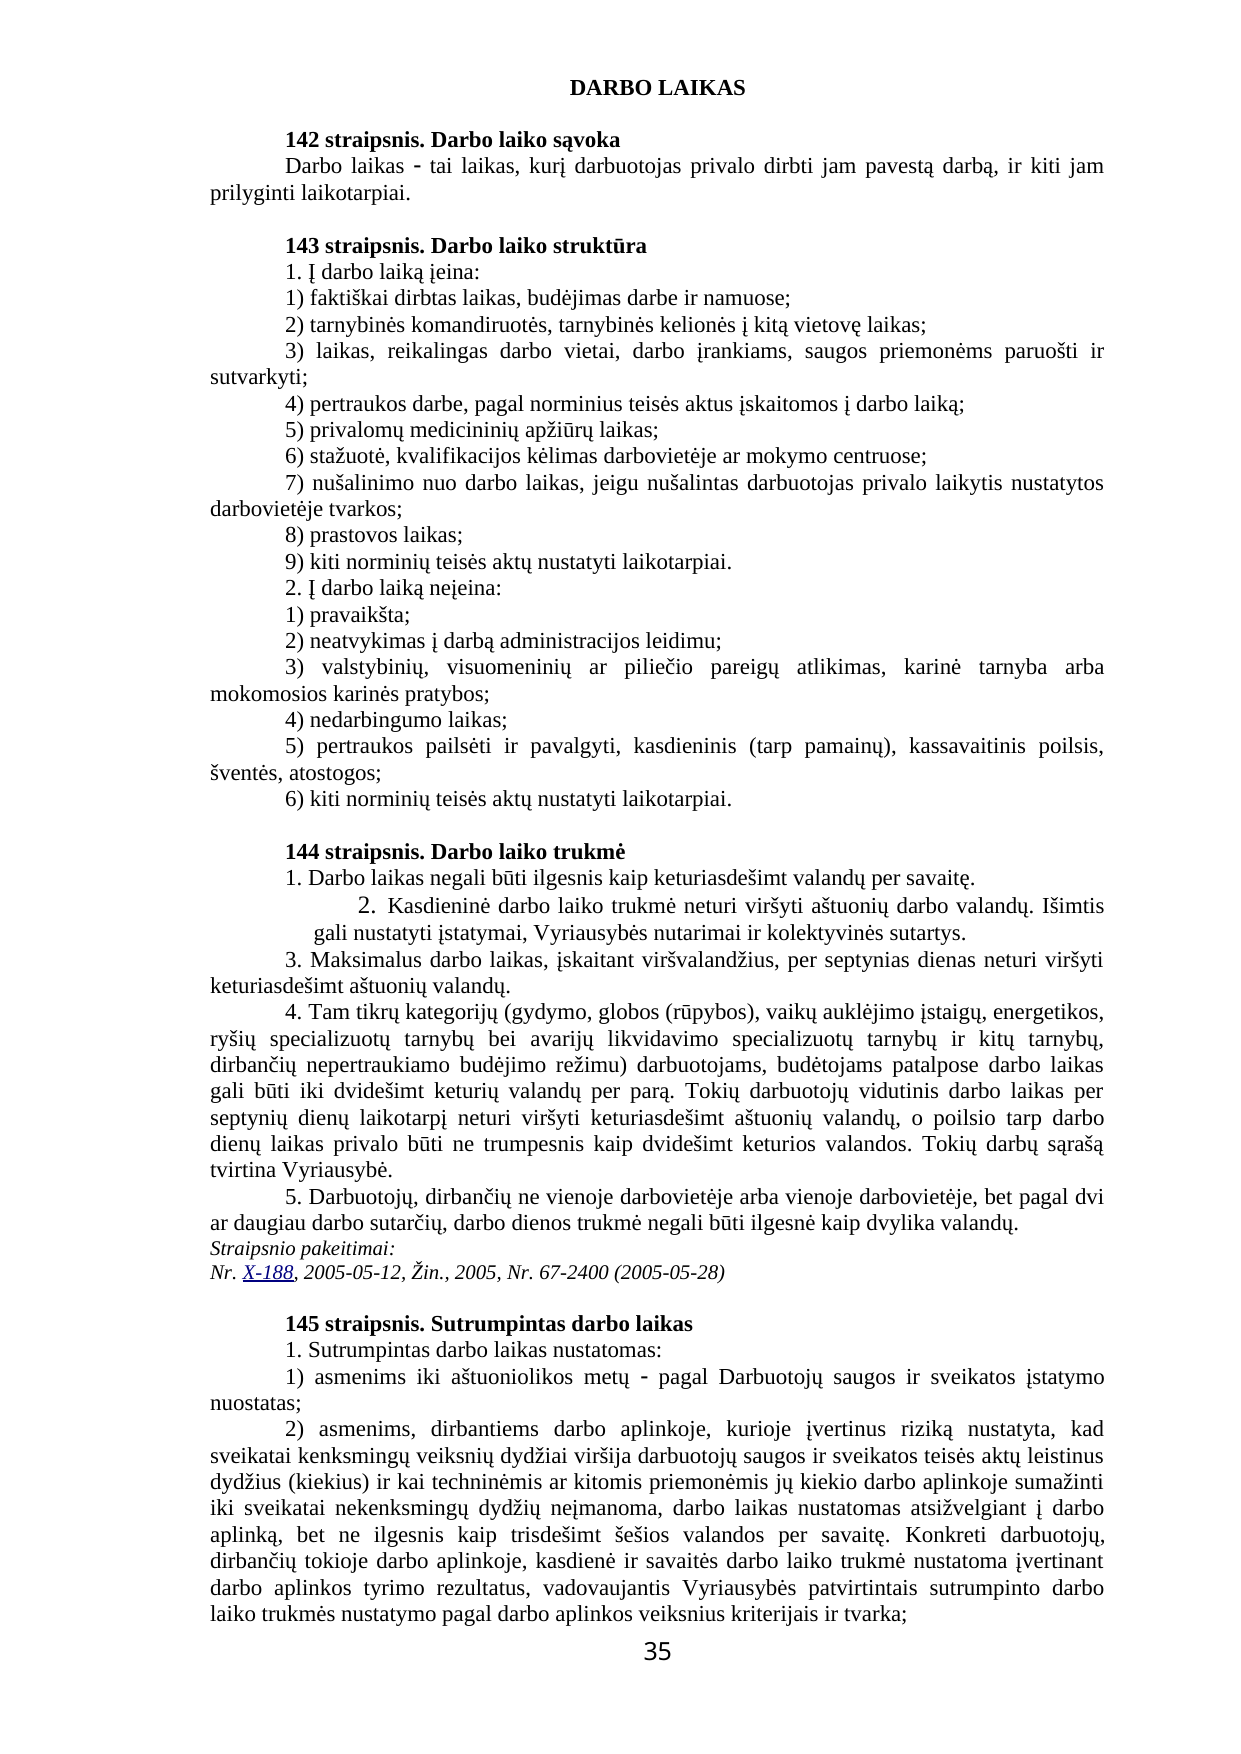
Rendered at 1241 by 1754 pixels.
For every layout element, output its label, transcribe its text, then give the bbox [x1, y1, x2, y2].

text 2) tarnybinės komandiruotės, tarnybinės kelionės į kitą vietovę laikas; [210, 311, 1106, 337]
text 7) nušalinimo nuo darbo laikas, jeigu nušalintas darbuotojas privalo laikytis nustatytos darbovietėje tvarkos; [210, 469, 1106, 522]
text Straipsnio pakeitimai: [210, 1236, 1106, 1259]
text 145 straipsnis. Sutrumpintas darbo laikas [210, 1310, 1106, 1336]
text 3) laikas, reikalingas darbo vietai, darbo įrankiams, saugos priemonėms paruošti ir sutvarkyti; [210, 337, 1106, 390]
text 5. Darbuotojų, dirbančių ne vienoje darbovietėje arba vienoje darbovietėje, bet pagal dvi ar daugiau darbo sutarčių, darbo dienos trukmė negali būti ilgesnė kaip dvylika valandų. [210, 1183, 1106, 1236]
text 1) faktiškai dirbtas laikas, budėjimas darbe ir namuose; [210, 284, 1106, 311]
text 6) stažuotė, kvalifikacijos kėlimas darbovietėje ar mokymo centruose; [210, 442, 1106, 469]
text 4) pertraukos darbe, pagal norminius teisės aktus įskaitomos į darbo laiką; [210, 390, 1106, 416]
text Darbo laikas  tai laikas, kurį darbuotojas privalo dirbti jam pavestą darbą, ir kiti jam prilyginti laikotarpiai. [210, 153, 1106, 205]
text 2) neatvykimas į darbą administracijos leidimu; [210, 627, 1106, 653]
text 9) kiti norminių teisės aktų nustatyti laikotarpiai. [210, 548, 1106, 574]
text 144 straipsnis. Darbo laiko trukmė [210, 838, 1106, 864]
list Kasdieninė darbo laiko trukmė neturi viršyti aštuonių darbo valandų. Išimtis gali nustatyti įstatymai, Vyriausybės nutarimai ir kolektyvinės sutartys. [284, 891, 1106, 946]
text DARBO LAIKAS [210, 73, 1106, 100]
text 1. Sutrumpintas darbo laikas nustatomas: [210, 1336, 1106, 1363]
text 143 straipsnis. Darbo laiko struktūra [210, 232, 1106, 258]
text 8) prastovos laikas; [210, 522, 1106, 548]
text 1. Į darbo laiką įeina: [210, 258, 1106, 284]
text 2. Į darbo laiką neįeina: [210, 574, 1106, 601]
text 3) valstybinių, visuomeninių ar piliečio pareigų atlikimas, karinė tarnyba arba mokomosios karinės pratybos; [210, 653, 1106, 706]
text 4. Tam tikrų kategorijų (gydymo, globos (rūpybos), vaikų auklėjimo įstaigų, energetikos, ryšių specializuotų tarnybų bei avarijų likvidavimo specializuotų tarnybų ir kitų tarnybų, dirbančių nepertraukiamo budėjimo režimu) darbuotojams, budėtojams patalpose darbo laikas gali būti iki dvidešimt keturių valandų per parą. Tokių darbuotojų vidutinis darbo laikas per septynių dienų laikotarpį neturi viršyti keturiasdešimt aštuonių valandų, o poilsio tarp darbo dienų laikas privalo būti ne trumpesnis kaip dvidešimt keturios valandos. Tokių darbų sąrašą tvirtina Vyriausybė. [210, 998, 1106, 1183]
text 1) pravaikšta; [210, 601, 1106, 627]
text 4) nedarbingumo laikas; [210, 706, 1106, 732]
text 142 straipsnis. Darbo laiko sąvoka [210, 126, 1106, 153]
text 3. Maksimalus darbo laikas, įskaitant viršvalandžius, per septynias dienas neturi viršyti keturiasdešimt aštuonių valandų. [210, 946, 1106, 998]
text 1. Darbo laikas negali būti ilgesnis kaip keturiasdešimt valandų per savaitę. [210, 864, 1106, 891]
text 2) asmenims, dirbantiems darbo aplinkoje, kurioje įvertinus riziką nustatyta, kad sveikatai kenksmingų veiksnių dydžiai viršija darbuotojų saugos ir sveikatos teisės aktų leistinus dydžius (kiekius) ir kai techninėmis ar kitomis priemonėmis jų kiekio darbo aplinkoje sumažinti iki sveikatai nekenksmingų dydžių neįmanoma, darbo laikas nustatomas atsižvelgiant į darbo aplinką, bet ne ilgesnis kaip trisdešimt šešios valandos per savaitę. Konkreti darbuotojų, dirbančių tokioje darbo aplinkoje, kasdienė ir savaitės darbo laiko trukmė nustatoma įvertinant darbo aplinkos tyrimo rezultatus, vadovaujantis Vyriausybės patvirtintais sutrumpinto darbo laiko trukmės nustatymo pagal darbo aplinkos veiksnius kriterijais ir tvarka; [210, 1415, 1106, 1626]
text 5) pertraukos pailsėti ir pavalgyti, kasdieninis (tarp pamainų), kassavaitinis poilsis, šventės, atostogos; [210, 732, 1106, 785]
text 1) asmenims iki aštuoniolikos metų  pagal Darbuotojų saugos ir sveikatos įstatymo nuostatas; [210, 1363, 1106, 1415]
text 6) kiti norminių teisės aktų nustatyti laikotarpiai. [210, 785, 1106, 811]
text 5) privalomų medicininių apžiūrų laikas; [210, 416, 1106, 442]
text Nr. X-188, 2005-05-12, Žin., 2005, Nr. 67-2400 (2005-05-28) [210, 1259, 1106, 1284]
